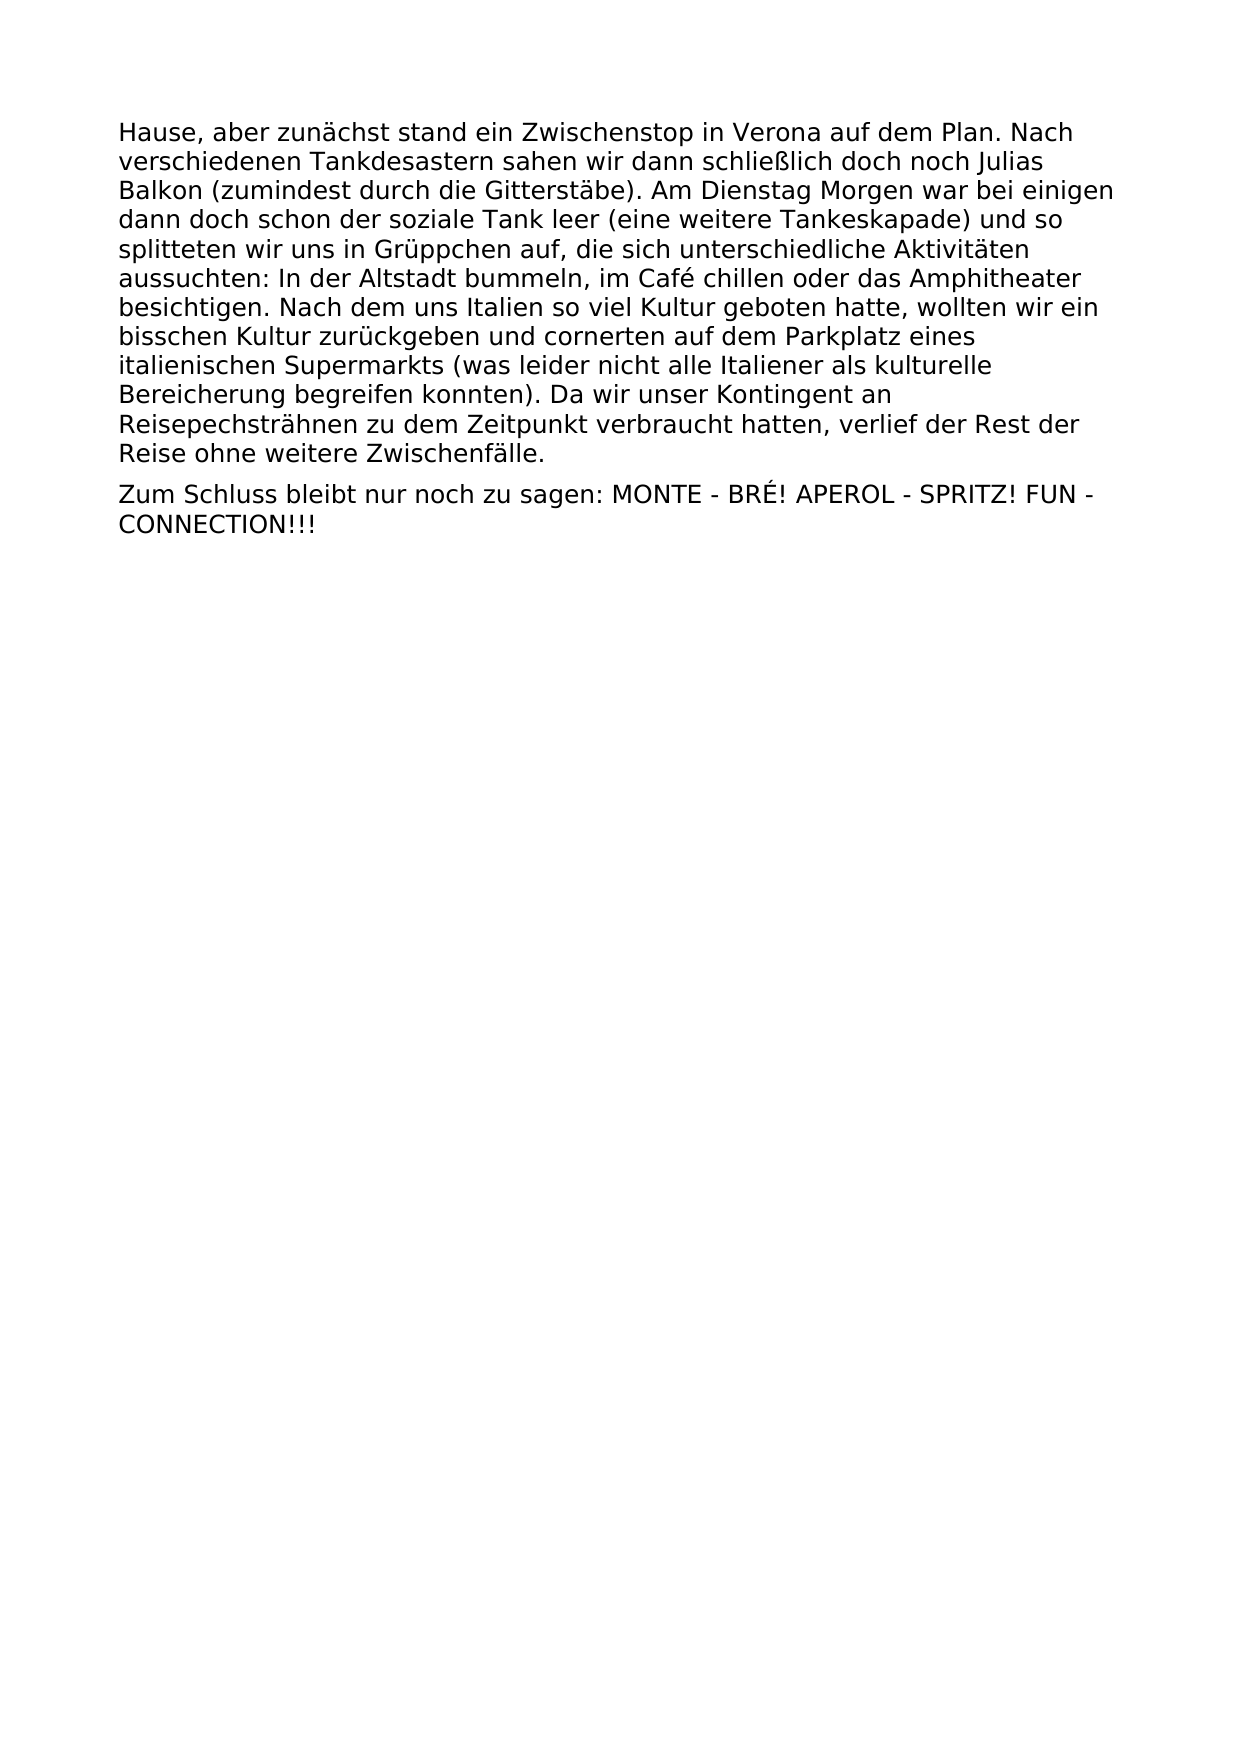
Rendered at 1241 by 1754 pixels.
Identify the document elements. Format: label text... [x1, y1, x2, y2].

text Hause, aber zunächst stand ein Zwischenstop in Verona auf dem Plan. Nach verschiedenen Tankdesastern sahen wir dann schließlich doch noch Julias Balkon (zumindest durch die Gitterstäbe). Am Dienstag Morgen war bei einigen dann doch schon der soziale Tank leer (eine weitere Tankeskapade) und so splitteten wir uns in Grüppchen auf, die sich unterschiedliche Aktivitäten aussuchten: In der Altstadt bummeln, im Café chillen oder das Amphitheater besichtigen. Nach dem uns Italien so viel Kultur geboten hatte, wollten wir ein bisschen Kultur zurückgeben und cornerten auf dem Parkplatz eines italienischen Supermarkts (was leider nicht alle Italiener als kulturelle Bereicherung begreifen konnten). Da wir unser Kontingent an Reisepechsträhnen zu dem Zeitpunkt verbraucht hatten, verlief der Rest der Reise ohne weitere Zwischenfälle. [118, 118, 1122, 468]
text Zum Schluss bleibt nur noch zu sagen: MONTE - BRÉ! APEROL - SPRITZ! FUN - CONNECTION!!! [118, 481, 1122, 539]
